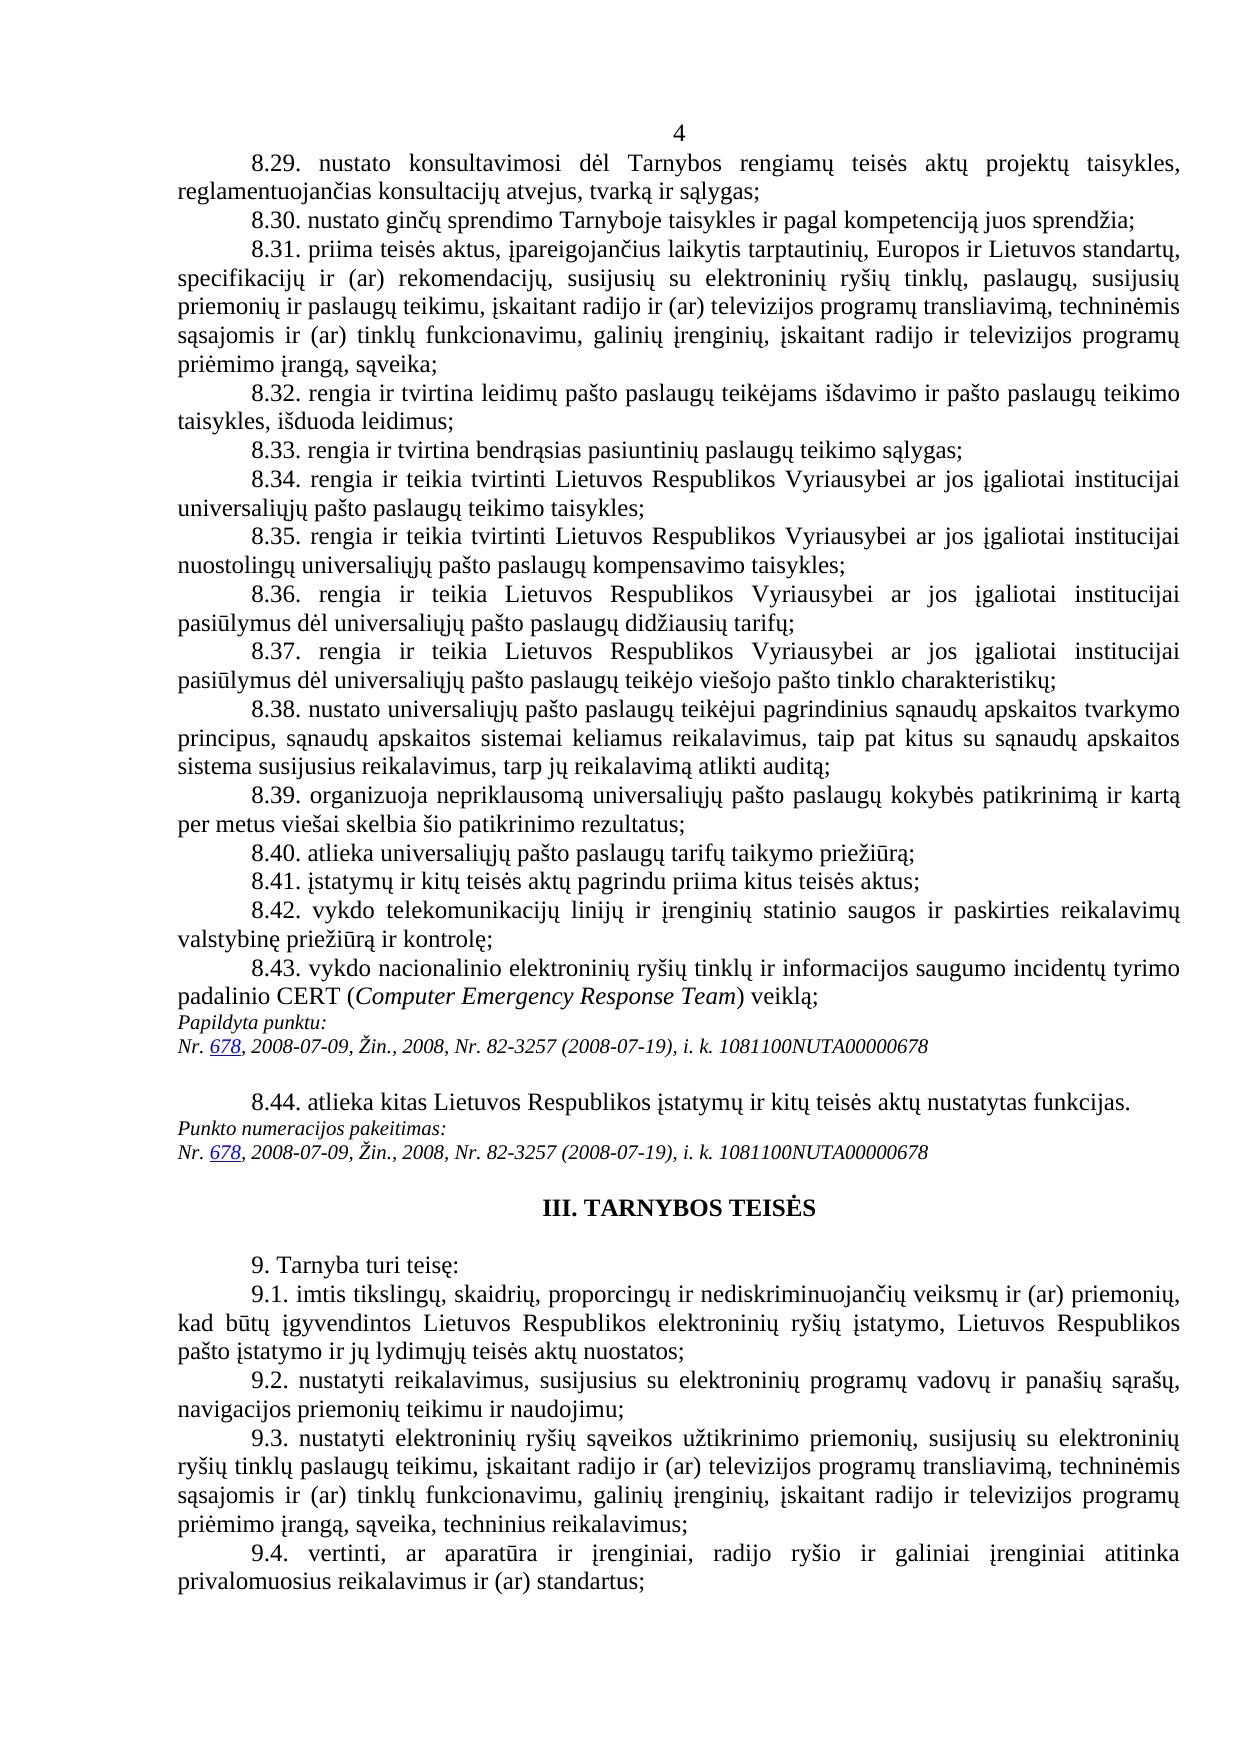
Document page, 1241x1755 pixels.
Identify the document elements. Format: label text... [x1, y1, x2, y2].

text 8.29. nustato konsultavimosi dėl Tarnybos rengiamų teisės aktų projektų taisykles, reglamentuojančias konsultacijų atvejus, tvarką ir sąlygas; [177, 148, 1181, 205]
text 8.36. rengia ir teikia Lietuvos Respublikos Vyriausybei ar jos įgaliotai institucijai pasiūlymus dėl universaliųjų pašto paslaugų didžiausių tarifų; [177, 579, 1181, 636]
text 8.44. atlieka kitas Lietuvos Respublikos įstatymų ir kitų teisės aktų nustatytas funkcijas. [177, 1087, 1181, 1116]
text Papildyta punktu: [177, 1010, 1181, 1034]
text 9.3. nustatyti elektroninių ryšių sąveikos užtikrinimo priemonių, susijusių su elektroninių ryšių tinklų paslaugų teikimu, įskaitant radijo ir (ar) televizijos programų transliavimą, techninėmis sąsajomis ir (ar) tinklų funkcionavimu, galinių įrenginių, įskaitant radijo ir televizijos programų priėmimo įrangą, sąveika, techninius reikalavimus; [177, 1423, 1181, 1538]
text 8.43. vykdo nacionalinio elektroninių ryšių tinklų ir informacijos saugumo incidentų tyrimo padalinio CERT (Computer Emergency Response Team) veiklą; [177, 953, 1181, 1010]
text Nr. 678, 2008-07-09, Žin., 2008, Nr. 82-3257 (2008-07-19), i. k. 1081100NUTA00000678 [177, 1140, 1181, 1164]
text 8.42. vykdo telekomunikacijų linijų ir įrenginių statinio saugos ir paskirties reikalavimų valstybinę priežiūrą ir kontrolę; [177, 895, 1181, 953]
text 8.32. rengia ir tvirtina leidimų pašto paslaugų teikėjams išdavimo ir pašto paslaugų teikimo taisykles, išduoda leidimus; [177, 378, 1181, 435]
text 8.38. nustato universaliųjų pašto paslaugų teikėjui pagrindinius sąnaudų apskaitos tvarkymo principus, sąnaudų apskaitos sistemai keliamus reikalavimus, taip pat kitus su sąnaudų apskaitos sistema susijusius reikalavimus, tarp jų reikalavimą atlikti auditą; [177, 694, 1181, 780]
text 9.2. nustatyti reikalavimus, susijusius su elektroninių programų vadovų ir panašių sąrašų, navigacijos priemonių teikimu ir naudojimu; [177, 1365, 1181, 1423]
text 8.41. įstatymų ir kitų teisės aktų pagrindu priima kitus teisės aktus; [177, 866, 1181, 895]
text 8.30. nustato ginčų sprendimo Tarnyboje taisykles ir pagal kompetenciją juos sprendžia; [177, 205, 1181, 234]
text 8.34. rengia ir teikia tvirtinti Lietuvos Respublikos Vyriausybei ar jos įgaliotai institucijai universaliųjų pašto paslaugų teikimo taisykles; [177, 464, 1181, 521]
text 8.40. atlieka universaliųjų pašto paslaugų tarifų taikymo priežiūrą; [177, 838, 1181, 866]
text 9.4. vertinti, ar aparatūra ir įrenginiai, radijo ryšio ir galiniai įrenginiai atitinka privalomuosius reikalavimus ir (ar) standartus; [177, 1538, 1181, 1595]
text Punkto numeracijos pakeitimas: [177, 1116, 1181, 1140]
text 8.33. rengia ir tvirtina bendrąsias pasiuntinių paslaugų teikimo sąlygas; [177, 435, 1181, 464]
text Nr. 678, 2008-07-09, Žin., 2008, Nr. 82-3257 (2008-07-19), i. k. 1081100NUTA00000678 [177, 1034, 1181, 1058]
text 9. Tarnyba turi teisę: [177, 1250, 1181, 1279]
text III. TARNYBOS TEISĖS [177, 1193, 1181, 1221]
text 9.1. imtis tikslingų, skaidrių, proporcingų ir nediskriminuojančių veiksmų ir (ar) priemonių, kad būtų įgyvendintos Lietuvos Respublikos elektroninių ryšių įstatymo, Lietuvos Respublikos pašto įstatymo ir jų lydimųjų teisės aktų nuostatos; [177, 1279, 1181, 1365]
text 8.35. rengia ir teikia tvirtinti Lietuvos Respublikos Vyriausybei ar jos įgaliotai institucijai nuostolingų universaliųjų pašto paslaugų kompensavimo taisykles; [177, 521, 1181, 579]
text 8.31. priima teisės aktus, įpareigojančius laikytis tarptautinių, Europos ir Lietuvos standartų, specifikacijų ir (ar) rekomendacijų, susijusių su elektroninių ryšių tinklų, paslaugų, susijusių priemonių ir paslaugų teikimu, įskaitant radijo ir (ar) televizijos programų transliavimą, techninėmis sąsajomis ir (ar) tinklų funkcionavimu, galinių įrenginių, įskaitant radijo ir televizijos programų priėmimo įrangą, sąveika; [177, 234, 1181, 378]
text 8.37. rengia ir teikia Lietuvos Respublikos Vyriausybei ar jos įgaliotai institucijai pasiūlymus dėl universaliųjų pašto paslaugų teikėjo viešojo pašto tinklo charakteristikų; [177, 636, 1181, 694]
text 8.39. organizuoja nepriklausomą universaliųjų pašto paslaugų kokybės patikrinimą ir kartą per metus viešai skelbia šio patikrinimo rezultatus; [177, 780, 1181, 838]
